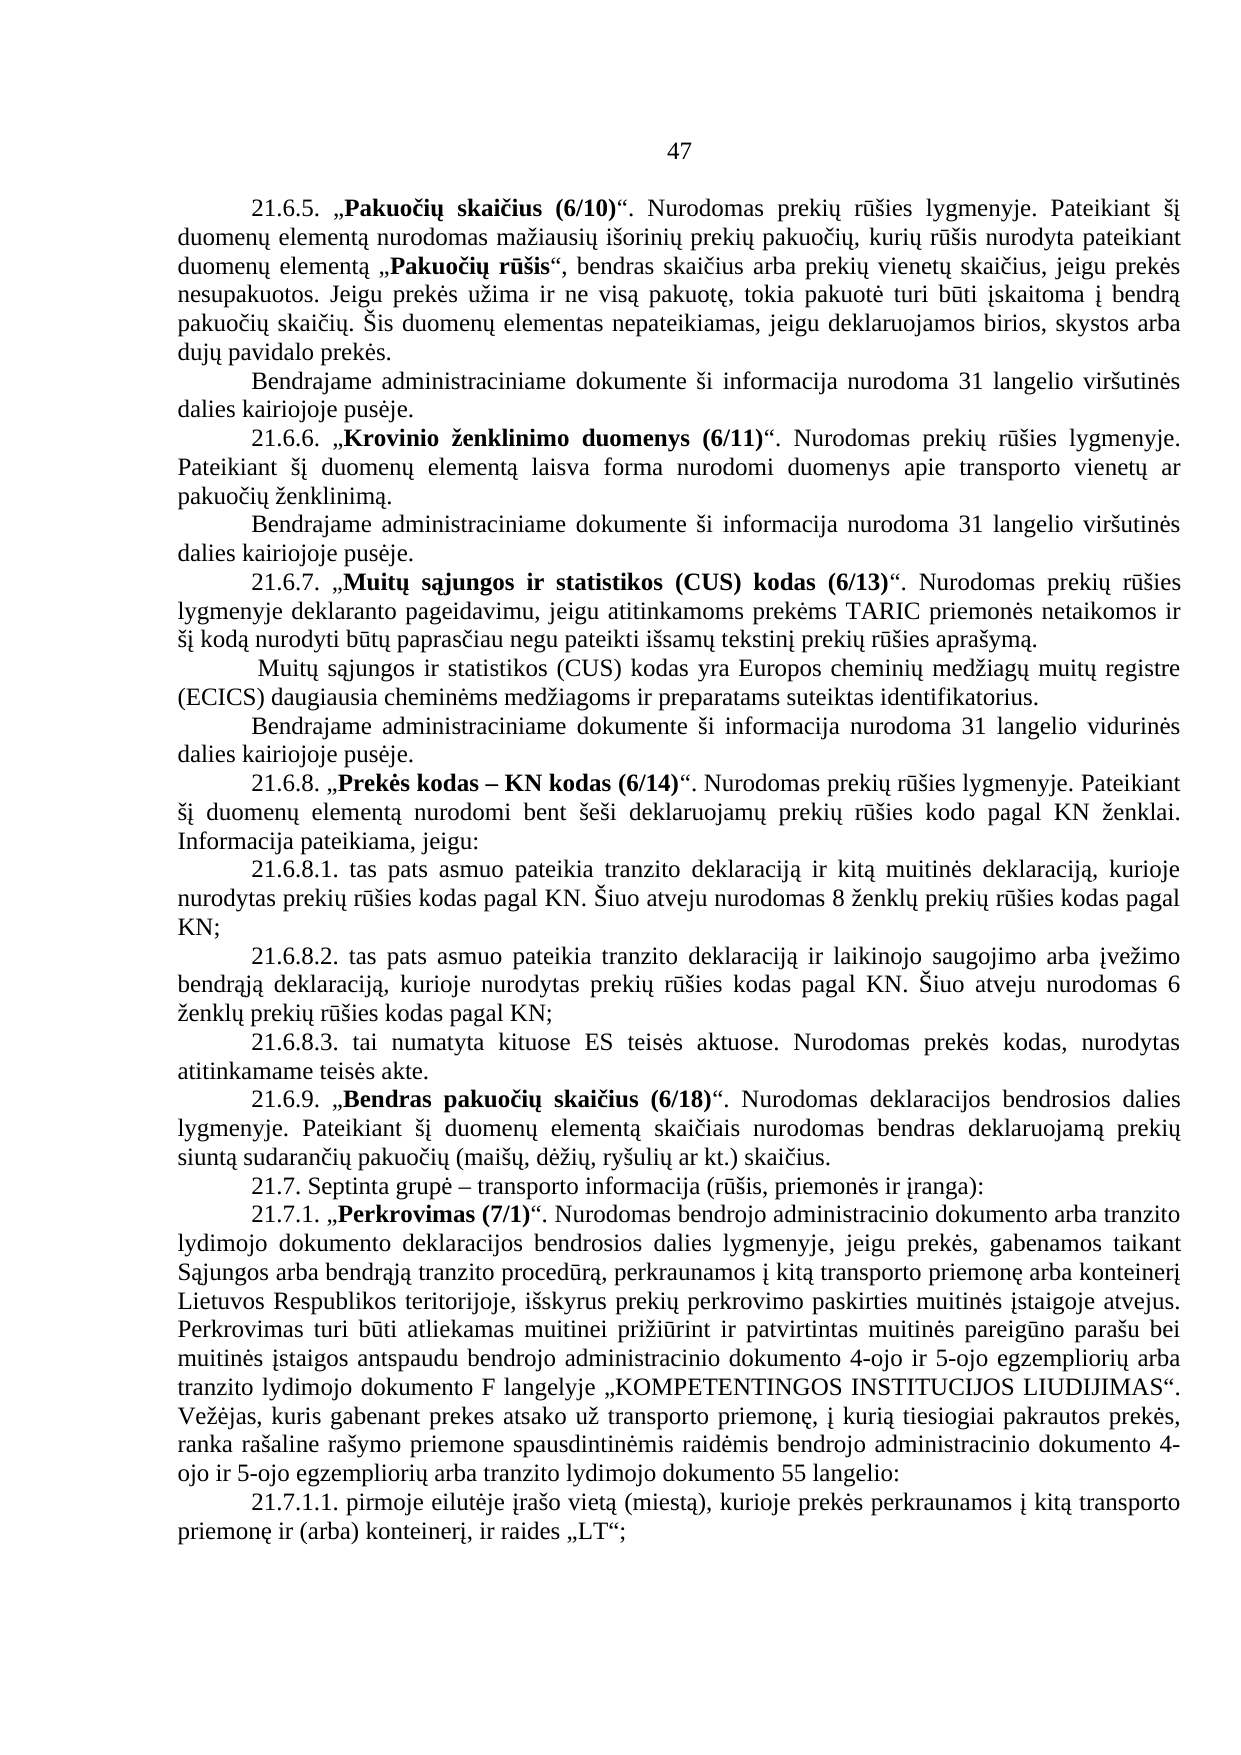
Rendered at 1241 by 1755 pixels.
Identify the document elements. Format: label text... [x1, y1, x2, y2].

text 21.6.8.2. tas pats asmuo pateikia tranzito deklaraciją ir laikinojo saugojimo arba įvežimo bendrąją deklaraciją, kurioje nurodytas prekių rūšies kodas pagal KN. Šiuo atveju nurodomas 6 ženklų prekių rūšies kodas pagal KN; [177, 941, 1181, 1027]
text Bendrajame administraciniame dokumente ši informacija nurodoma 31 langelio viršutinės dalies kairiojoje pusėje. [177, 366, 1181, 423]
text 21.7.1.1. pirmoje eilutėje įrašo vietą (miestą), kurioje prekės perkraunamos į kitą transporto priemonę ir (arba) konteinerį, ir raides „LT“; [177, 1487, 1181, 1544]
text 21.6.8.3. tai numatyta kituose ES teisės aktuose. Nurodomas prekės kodas, nurodytas atitinkamame teisės akte. [177, 1027, 1181, 1084]
text 21.7. Septinta grupė – transporto informacija (rūšis, priemonės ir įranga): [177, 1171, 1181, 1199]
text Bendrajame administraciniame dokumente ši informacija nurodoma 31 langelio viršutinės dalies kairiojoje pusėje. [177, 509, 1181, 567]
text Muitų sąjungos ir statistikos (CUS) kodas yra Europos cheminių medžiagų muitų registre (ECICS) daugiausia cheminėms medžiagoms ir preparatams suteiktas identifikatorius. [177, 653, 1181, 711]
text 21.6.9. „Bendras pakuočių skaičius (6/18)“. Nurodomas deklaracijos bendrosios dalies lygmenyje. Pateikiant šį duomenų elementą skaičiais nurodomas bendras deklaruojamą prekių siuntą sudarančių pakuočių (maišų, dėžių, ryšulių ar kt.) skaičius. [177, 1084, 1181, 1171]
text Bendrajame administraciniame dokumente ši informacija nurodoma 31 langelio vidurinės dalies kairiojoje pusėje. [177, 711, 1181, 768]
text 21.6.8.1. tas pats asmuo pateikia tranzito deklaraciją ir kitą muitinės deklaraciją, kurioje nurodytas prekių rūšies kodas pagal KN. Šiuo atveju nurodomas 8 ženklų prekių rūšies kodas pagal KN; [177, 854, 1181, 941]
text 21.6.8. „Prekės kodas – KN kodas (6/14)“. Nurodomas prekių rūšies lygmenyje. Pateikiant šį duomenų elementą nurodomi bent šeši deklaruojamų prekių rūšies kodo pagal KN ženklai. Informacija pateikiama, jeigu: [177, 768, 1181, 854]
text 21.7.1. „Perkrovimas (7/1)“. Nurodomas bendrojo administracinio dokumento arba tranzito lydimojo dokumento deklaracijos bendrosios dalies lygmenyje, jeigu prekės, gabenamos taikant Sąjungos arba bendrąją tranzito procedūrą, perkraunamos į kitą transporto priemonę arba konteinerį Lietuvos Respublikos teritorijoje, išskyrus prekių perkrovimo paskirties muitinės įstaigoje atvejus. Perkrovimas turi būti atliekamas muitinei prižiūrint ir patvirtintas muitinės pareigūno parašu bei muitinės įstaigos antspaudu bendrojo administracinio dokumento 4-ojo ir 5-ojo egzempliorių arba tranzito lydimojo dokumento F langelyje „KOMPETENTINGOS INSTITUCIJOS LIUDIJIMAS“. Vežėjas, kuris gabenant prekes atsako už transporto priemonę, į kurią tiesiogiai pakrautos prekės, ranka rašaline rašymo priemone spausdintinėmis raidėmis bendrojo administracinio dokumento 4-ojo ir 5-ojo egzempliorių arba tranzito lydimojo dokumento 55 langelio: [177, 1199, 1181, 1487]
text 21.6.5. „Pakuočių skaičius (6/10)“. Nurodomas prekių rūšies lygmenyje. Pateikiant šį duomenų elementą nurodomas mažiausių išorinių prekių pakuočių, kurių rūšis nurodyta pateikiant duomenų elementą „Pakuočių rūšis“, bendras skaičius arba prekių vienetų skaičius, jeigu prekės nesupakuotos. Jeigu prekės užima ir ne visą pakuotę, tokia pakuotė turi būti įskaitoma į bendrą pakuočių skaičių. Šis duomenų elementas nepateikiamas, jeigu deklaruojamos birios, skystos arba dujų pavidalo prekės. [177, 193, 1181, 366]
text 21.6.7. „Muitų sąjungos ir statistikos (CUS) kodas (6/13)“. Nurodomas prekių rūšies lygmenyje deklaranto pageidavimu, jeigu atitinkamoms prekėms TARIC priemonės netaikomos ir šį kodą nurodyti būtų paprasčiau negu pateikti išsamų tekstinį prekių rūšies aprašymą. [177, 567, 1181, 653]
text 21.6.6. „Krovinio ženklinimo duomenys (6/11)“. Nurodomas prekių rūšies lygmenyje. Pateikiant šį duomenų elementą laisva forma nurodomi duomenys apie transporto vienetų ar pakuočių ženklinimą. [177, 423, 1181, 509]
